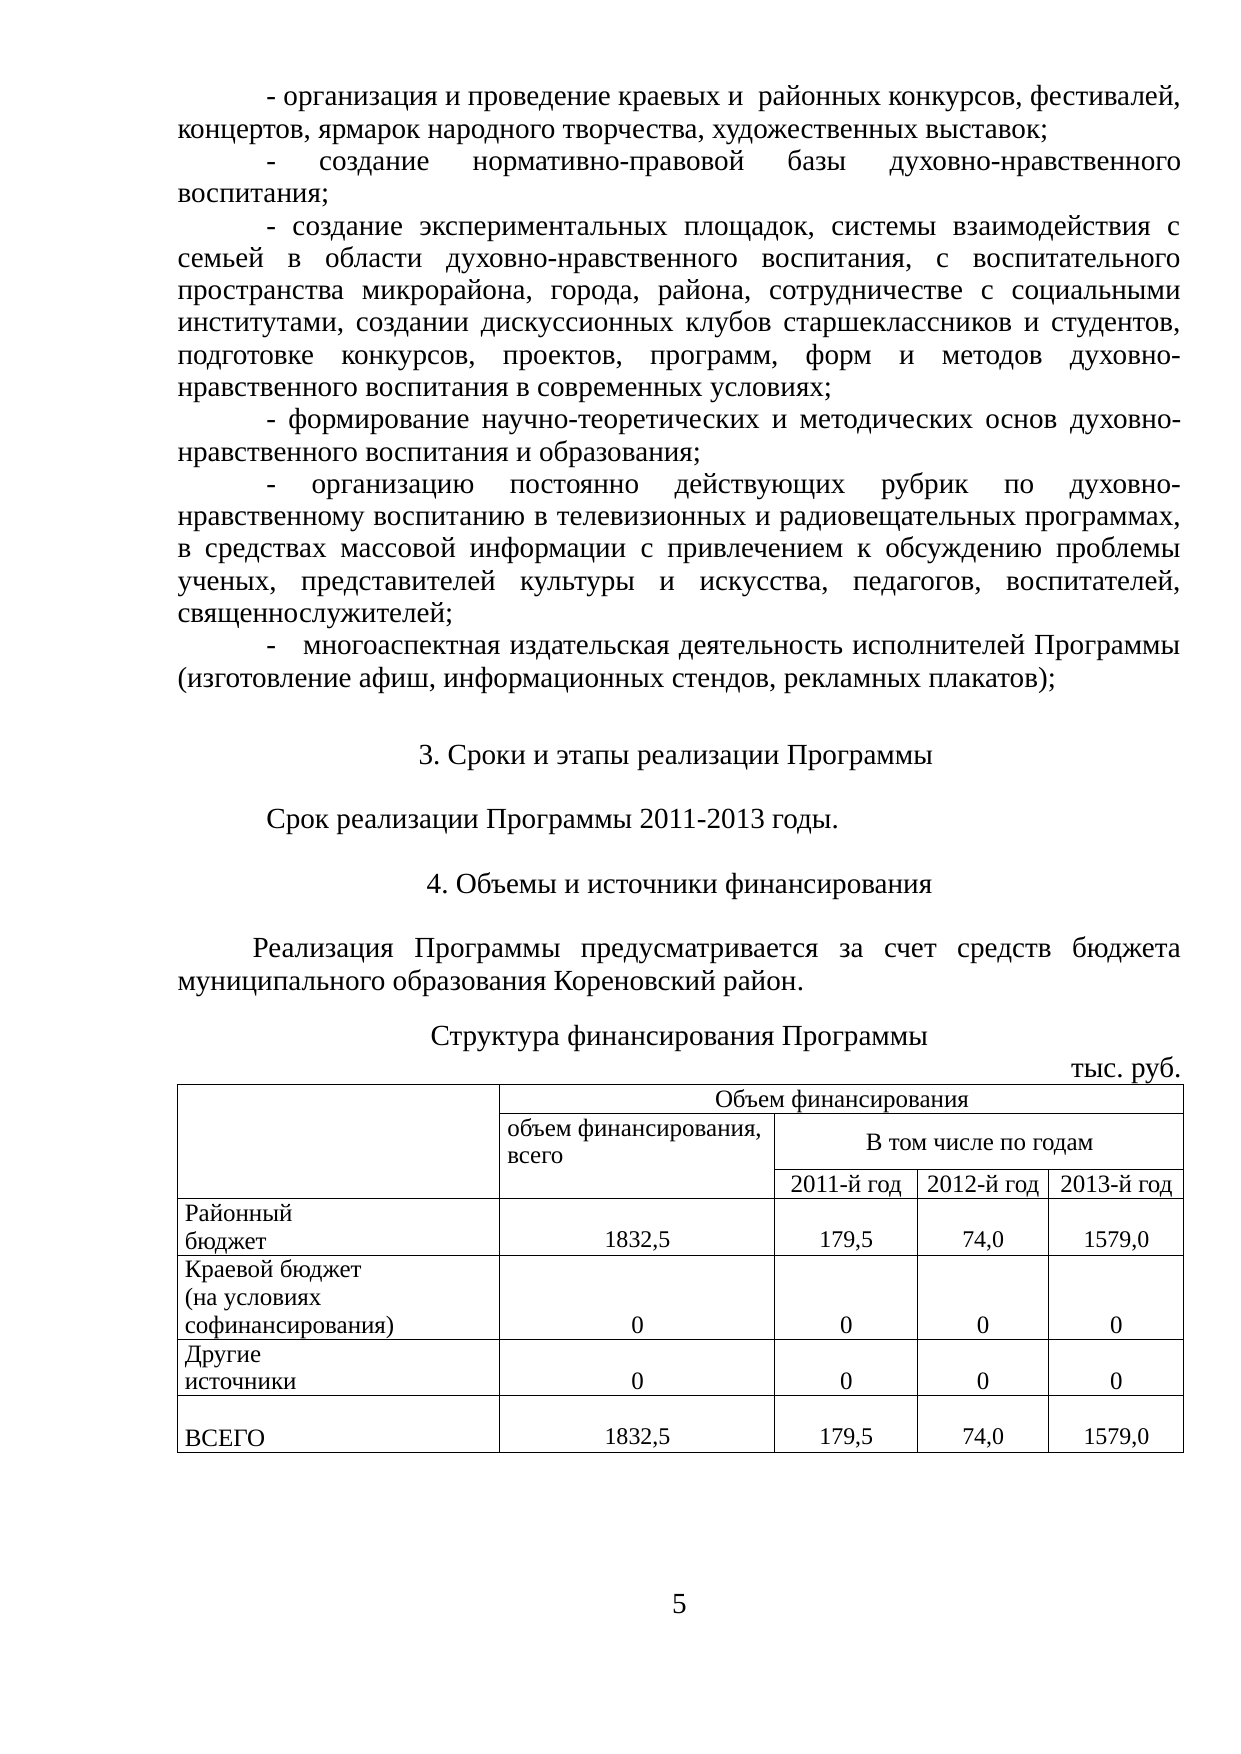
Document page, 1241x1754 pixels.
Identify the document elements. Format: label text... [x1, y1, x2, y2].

text 4. Объемы и источники финансирования [177, 867, 1181, 899]
table_cell 74,0 [918, 1199, 1048, 1254]
table_cell Краевой бюджет (на условиях софинансирования) [178, 1256, 499, 1339]
table_header [178, 1085, 499, 1113]
table_cell Другие источники [178, 1340, 499, 1395]
table_cell 0 [500, 1340, 774, 1395]
text - создание нормативно-правовой базы духовно-нравственного воспитания; [177, 144, 1181, 209]
table_cell Районный бюджет [178, 1199, 499, 1254]
text Реализация Программы предусматривается за счет средств бюджета муниципального образования Кореновский район. [177, 932, 1181, 996]
table_cell 0 [1049, 1256, 1183, 1339]
table_cell 74,0 [918, 1396, 1048, 1452]
table_cell 0 [1049, 1340, 1183, 1395]
table_cell 2011-й год [775, 1170, 917, 1198]
text Структура финансирования Программы [177, 1019, 1181, 1052]
table_cell 0 [918, 1340, 1048, 1395]
table_cell 2013-й год [1049, 1170, 1183, 1198]
text Срок реализации Программы 2011-2013 годы. [177, 803, 1181, 835]
table_cell 179,5 [775, 1396, 917, 1452]
table_cell 1832,5 [500, 1199, 774, 1254]
text тыс. руб. [177, 1052, 1181, 1084]
table_header Объем финансирования [500, 1085, 1183, 1113]
table_cell объем финансирования, всего [500, 1114, 774, 1169]
table_cell В том числе по годам [775, 1114, 1183, 1169]
table_cell 1579,0 [1049, 1199, 1183, 1254]
text - формирование научно-теоретических и методических основ духовно-нравственного воспитания и образования; [177, 403, 1181, 467]
table_cell 0 [775, 1340, 917, 1395]
table_cell [178, 1113, 499, 1169]
table_cell ВСЕГО [178, 1396, 499, 1452]
table_cell [500, 1169, 774, 1198]
table_cell [178, 1169, 499, 1198]
table_cell 0 [500, 1256, 774, 1339]
table_cell 1579,0 [1049, 1396, 1183, 1452]
table_cell 179,5 [775, 1199, 917, 1254]
text 3. Сроки и этапы реализации Программы [177, 738, 1181, 770]
text - организацию постоянно действующих рубрик по духовно-нравственному воспитанию в телевизионных и радиовещательных программах, в средствах массовой информации с привлечением к обсуждению проблемы ученых, представителей культуры и искусства, педагогов, воспитателей, священнослужителей; [177, 467, 1181, 629]
table_cell 2012-й год [918, 1170, 1048, 1198]
text 5 [177, 1587, 1181, 1619]
text - многоаспектная издательская деятельность исполнителей Программы (изготовление афиш, информационных стендов, рекламных плакатов); [177, 629, 1181, 693]
table_cell 0 [918, 1256, 1048, 1339]
text - организация и проведение краевых и районных конкурсов, фестивалей, концертов, ярмарок народного творчества, художественных выставок; [177, 80, 1181, 144]
table_cell 0 [775, 1256, 917, 1339]
table_cell 1832,5 [500, 1396, 774, 1452]
text - создание экспериментальных площадок, системы взаимодействия с семьей в области духовно-нравственного воспитания, с воспитательного пространства микрорайона, города, района, сотрудничестве с социальными институтами, создании дискуссионных клубов старшеклассников и студентов, подготовке конкурсов, проектов, программ, форм и методов духовно-нравственного воспитания в современных условиях; [177, 209, 1181, 403]
